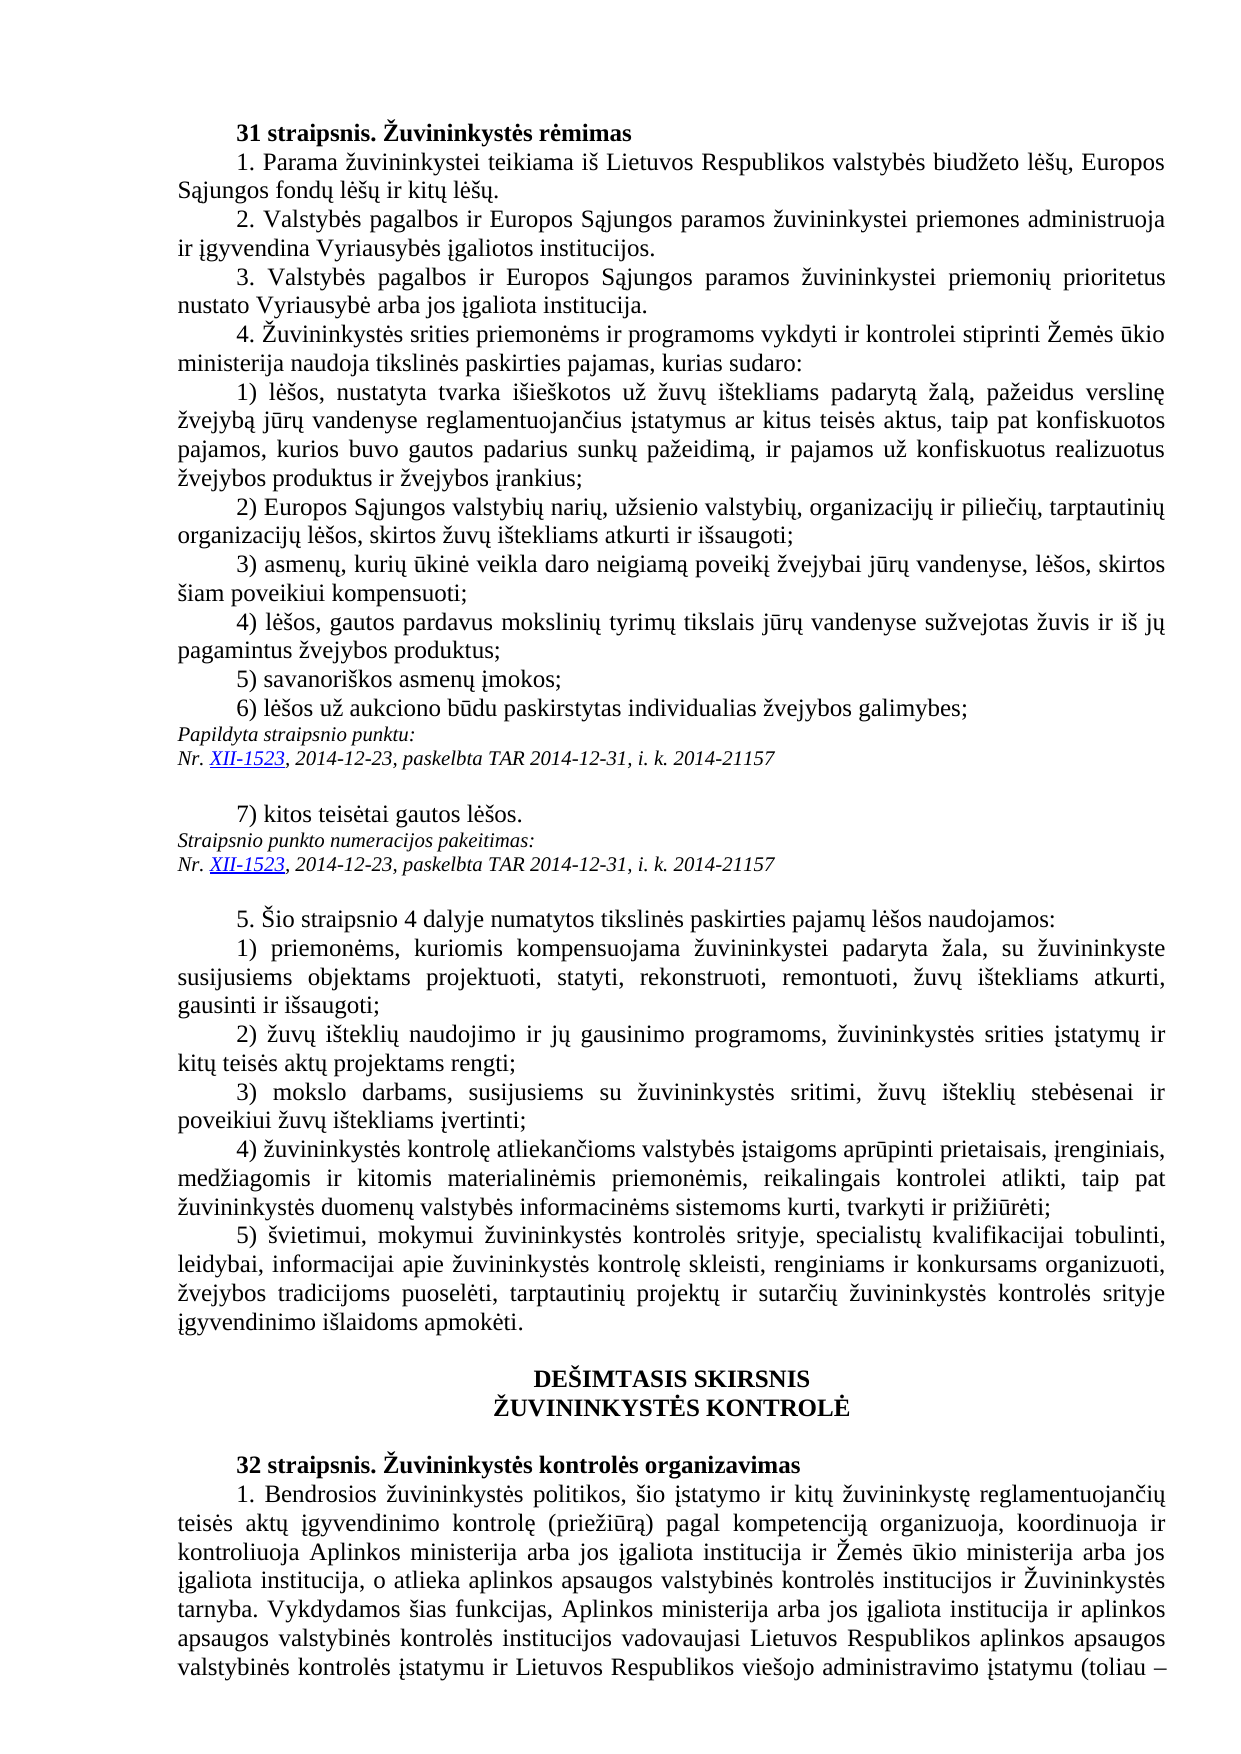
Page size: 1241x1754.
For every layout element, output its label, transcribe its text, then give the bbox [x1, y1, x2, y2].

text 4) žuvininkystės kontrolę atliekančioms valstybės įstaigoms aprūpinti prietaisais, įrenginiais, medžiagomis ir kitomis materialinėmis priemonėmis, reikalingais kontrolei atlikti, taip pat žuvininkystės duomenų valstybės informacinėms sistemoms kurti, tvarkyti ir prižiūrėti; [177, 1134, 1166, 1221]
text Nr. XII-1523, 2014-12-23, paskelbta TAR 2014-12-31, i. k. 2014-21157 [177, 852, 1166, 876]
text 1. Parama žuvininkystei teikiama iš Lietuvos Respublikos valstybės biudžeto lėšų, Europos Sąjungos fondų lėšų ir kitų lėšų. [177, 147, 1166, 204]
text 1) lėšos, nustatyta tvarka išieškotos už žuvų ištekliams padarytą žalą, pažeidus verslinę žvejybą jūrų vandenyse reglamentuojančius įstatymus ar kitus teisės aktus, taip pat konfiskuotos pajamos, kurios buvo gautos padarius sunkų pažeidimą, ir pajamos už konfiskuotus realizuotus žvejybos produktus ir žvejybos įrankius; [177, 377, 1166, 492]
text ŽUVININKYSTĖS KONTROLĖ [177, 1393, 1166, 1422]
text 32 straipsnis. Žuvininkystės kontrolės organizavimas [177, 1451, 1166, 1479]
text 2. Valstybės pagalbos ir Europos Sąjungos paramos žuvininkystei priemones administruoja ir įgyvendina Vyriausybės įgaliotos institucijos. [177, 204, 1166, 262]
text 4) lėšos, gautos pardavus mokslinių tyrimų tikslais jūrų vandenyse sužvejotas žuvis ir iš jų pagamintus žvejybos produktus; [177, 607, 1166, 664]
text 31 straipsnis. Žuvininkystės rėmimas [177, 118, 1166, 147]
text 2) žuvų išteklių naudojimo ir jų gausinimo programoms, žuvininkystės srities įstatymų ir kitų teisės aktų projektams rengti; [177, 1019, 1166, 1077]
text 5. Šio straipsnio 4 dalyje numatytos tikslinės paskirties pajamų lėšos naudojamos: [177, 904, 1166, 933]
text 5) savanoriškos asmenų įmokos; [177, 664, 1166, 693]
text Nr. XII-1523, 2014-12-23, paskelbta TAR 2014-12-31, i. k. 2014-21157 [177, 746, 1166, 770]
text 4. Žuvininkystės srities priemonėms ir programoms vykdyti ir kontrolei stiprinti Žemės ūkio ministerija naudoja tikslinės paskirties pajamas, kurias sudaro: [177, 319, 1166, 377]
text 3. Valstybės pagalbos ir Europos Sąjungos paramos žuvininkystei priemonių prioritetus nustato Vyriausybė arba jos įgaliota institucija. [177, 262, 1166, 319]
text Papildyta straipsnio punktu: [177, 722, 1166, 746]
text 6) lėšos už aukciono būdu paskirstytas individualias žvejybos galimybes; [177, 693, 1166, 722]
text 1. Bendrosios žuvininkystės politikos, šio įstatymo ir kitų žuvininkystę reglamentuojančių teisės aktų įgyvendinimo kontrolę (priežiūrą) pagal kompetenciją organizuoja, koordinuoja ir kontroliuoja Aplinkos ministerija arba jos įgaliota institucija ir Žemės ūkio ministerija arba jos įgaliota institucija, o atlieka aplinkos apsaugos valstybinės kontrolės institucijos ir Žuvininkystės tarnyba. Vykdydamos šias funkcijas, Aplinkos ministerija arba jos įgaliota institucija ir aplinkos apsaugos valstybinės kontrolės institucijos vadovaujasi Lietuvos Respublikos aplinkos apsaugos valstybinės kontrolės įstatymu ir Lietuvos Respublikos viešojo administravimo įstatymu (toliau – [177, 1479, 1166, 1681]
text 1) priemonėms, kuriomis kompensuojama žuvininkystei padaryta žala, su žuvininkyste susijusiems objektams projektuoti, statyti, rekonstruoti, remontuoti, žuvų ištekliams atkurti, gausinti ir išsaugoti; [177, 933, 1166, 1019]
text 3) asmenų, kurių ūkinė veikla daro neigiamą poveikį žvejybai jūrų vandenyse, lėšos, skirtos šiam poveikiui kompensuoti; [177, 549, 1166, 607]
text 7) kitos teisėtai gautos lėšos. [177, 799, 1166, 827]
text Straipsnio punkto numeracijos pakeitimas: [177, 827, 1166, 852]
text 2) Europos Sąjungos valstybių narių, užsienio valstybių, organizacijų ir piliečių, tarptautinių organizacijų lėšos, skirtos žuvų ištekliams atkurti ir išsaugoti; [177, 492, 1166, 549]
text 5) švietimui, mokymui žuvininkystės kontrolės srityje, specialistų kvalifikacijai tobulinti, leidybai, informacijai apie žuvininkystės kontrolę skleisti, renginiams ir konkursams organizuoti, žvejybos tradicijoms puoselėti, tarptautinių projektų ir sutarčių žuvininkystės kontrolės srityje įgyvendinimo išlaidoms apmokėti. [177, 1221, 1166, 1336]
text 3) mokslo darbams, susijusiems su žuvininkystės sritimi, žuvų išteklių stebėsenai ir poveikiui žuvų ištekliams įvertinti; [177, 1077, 1166, 1134]
text DEŠIMTASIS SKIRSNIS [177, 1364, 1166, 1393]
